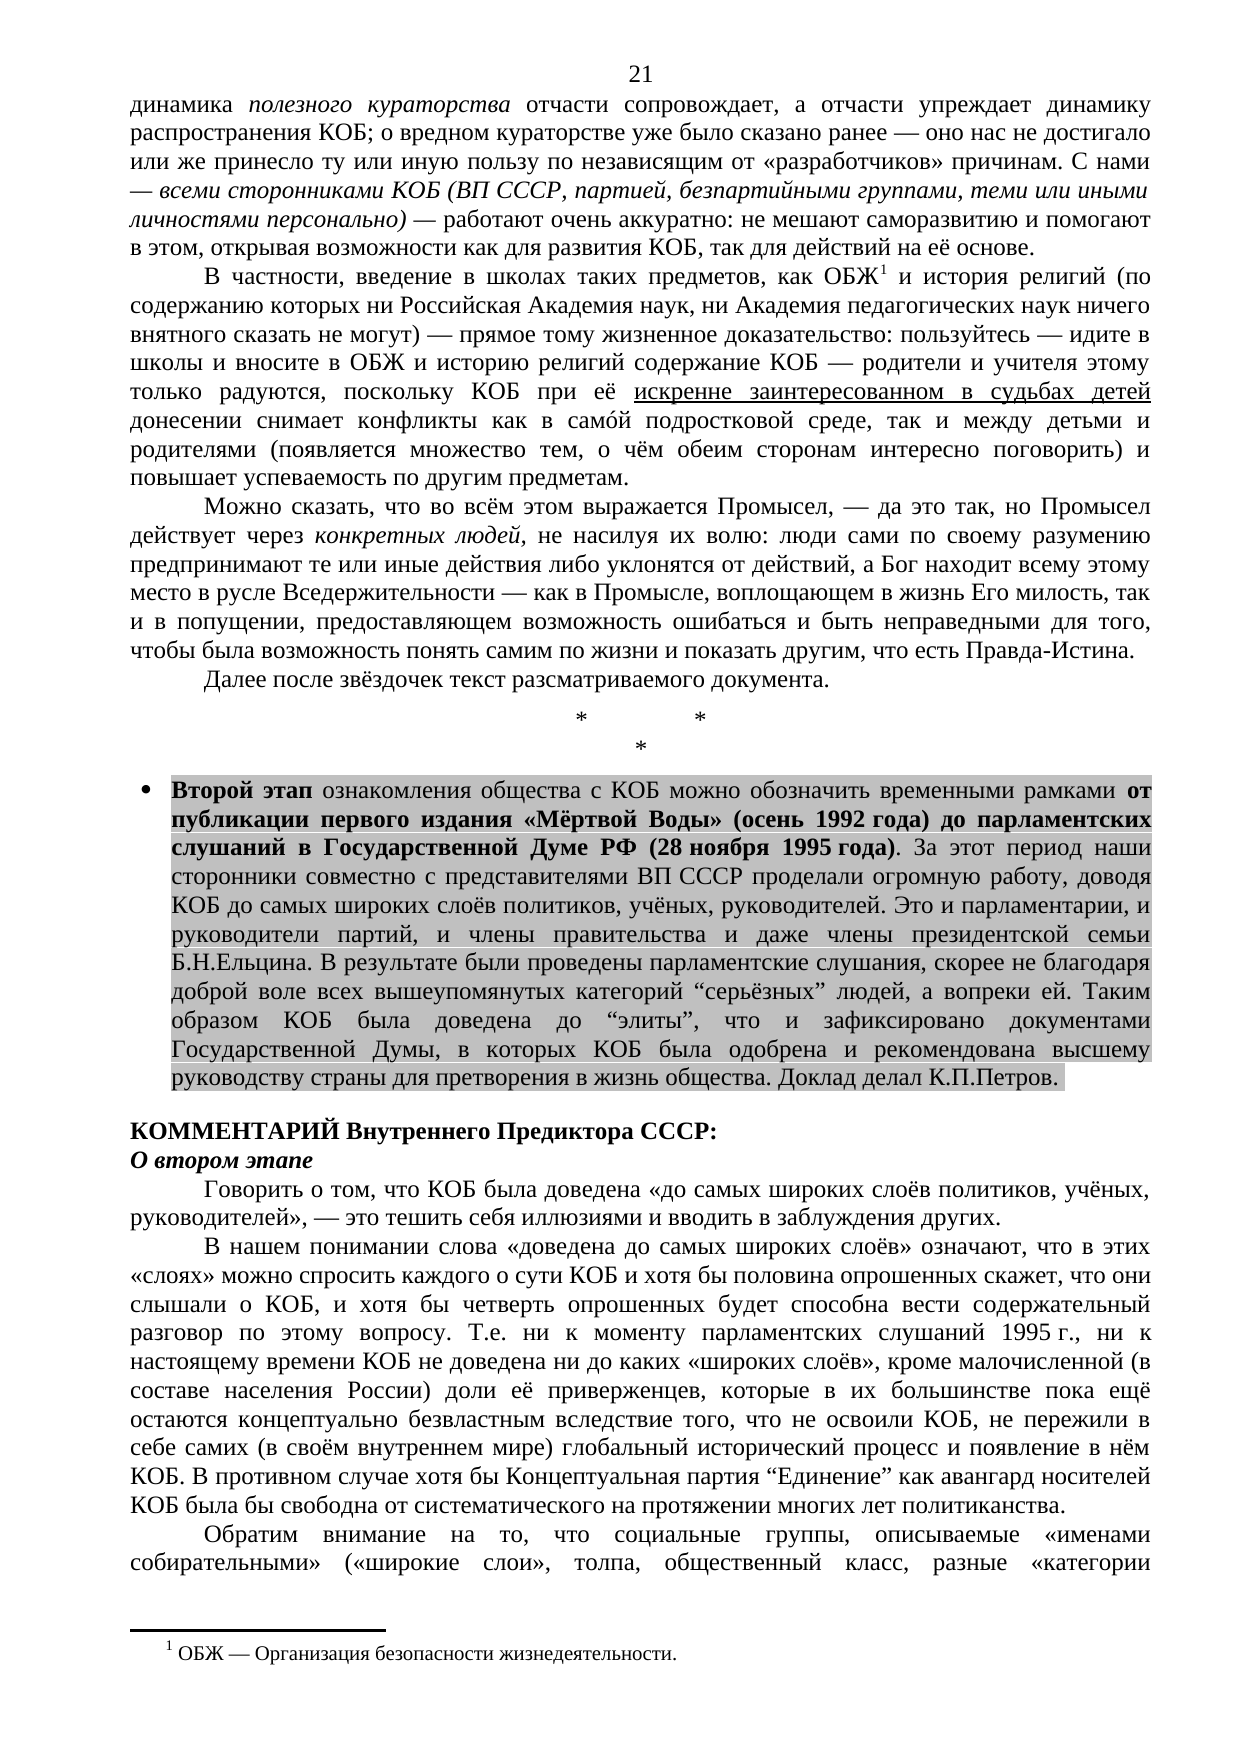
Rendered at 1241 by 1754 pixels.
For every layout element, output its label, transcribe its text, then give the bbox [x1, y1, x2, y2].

text Можно сказать, что во всём этом выражается Промысел, — да это так, но Промысел действует через конкретных людей, не насилуя их волю: люди сами по своему разумению предпринимают те или иные действия либо уклонятся от действий, а Бог находит всему этому место в русле Вседержительности — как в Промысле, воплощающем в жизнь Его милость, так и в попущении, предоставляющем возможность ошибаться и быть неправедными для того, чтобы была возможность понять самим по жизни и показать другим, что есть Правда-Истина. [130, 491, 1152, 664]
text * * * [130, 705, 1152, 762]
text Говорить о том, что КОБ была доведена «до самых широких слоёв политиков, учёных, руководителей», — это тешить себя иллюзиями и вводить в заблуждения других. [130, 1174, 1152, 1231]
text Далее после звёздочек текст разсматриваемого документа. [130, 664, 1152, 692]
list Второй этап ознакомления общества с КОБ можно обозначить временными рамками от публикации первого издания «Мёртвой Воды» (осень 1992 года) до парламентских слушаний в Государственной Думе РФ (28 ноября 1995 года). За этот период наши сторонники совместно с представителями ВП СССР проделали огромную работу, доводя КОБ до самых широких слоёв политиков, учёных, руководителей. Это и парламентарии, и руководители партий, и члены правительства и даже члены президентской семьи Б.Н.Ельцина. В результате были проведены парламентские слушания, скорее не благодаря доброй воле всех вышеупомянутых категорий “серьёзных” людей, а вопреки ей. Таким образом КОБ была доведена до “элиты”, что и зафиксировано документами Государственной Думы, в которых КОБ была одобрена и рекомендована высшему руководству страны для претворения в жизнь общества. Доклад делал К.П.Петров. [142, 775, 1152, 1091]
text динамика полезного кураторства отчасти сопровождает, а отчасти упреждает динамику распространения КОБ; о вредном кураторстве уже было сказано ранее — оно нас не достигало или же принесло ту или иную пользу по независящим от «разработчиков» причинам. С нами — всеми сторонниками КОБ (ВП СССР, партией, безпартийными группами, теми или иными личностями персонально) — работают очень аккуратно: не мешают саморазвитию и помогают в этом, открывая возможности как для развития КОБ, так для действий на её основе. [130, 89, 1152, 261]
text В нашем понимании слова «доведена до самых широких слоёв» означают, что в этих «слоях» можно спросить каждого о сути КОБ и хотя бы половина опрошенных скажет, что они слышали о КОБ, и хотя бы четверть опрошенных будет способна вести содержательный разговор по этому вопросу. Т.е. ни к моменту парламентских слушаний 1995 г., ни к настоящему времени КОБ не доведена ни до каких «широких слоёв», кроме малочисленной (в составе населения России) доли её приверженцев, которые в их большинстве пока ещё остаются концептуально безвластным вследствие того, что не освоили КОБ, не пережили в себе самих (в своём внутреннем мире) глобальный исторический процесс и появление в нём КОБ. В противном случае хотя бы Концептуальная партия “Единение” как авангард носителей КОБ была бы свободна от систематического на протяжении многих лет политиканства. [130, 1231, 1152, 1519]
text Обратим внимание на то, что социальные группы, описываемые «именами собирательными» («широкие слои», толпа, общественный класс, разные «категории [130, 1519, 1152, 1576]
text В частности, введение в школах таких предметов, как ОБЖ и история религий (по содержанию которых ни Российская Академия наук, ни Академия педагогических наук ничего внятного сказать не могут) — прямое тому жизненное доказательство: пользуйтесь — идите в школы и вносите в ОБЖ и историю религий содержание КОБ — родители и учителя этому только радуются, поскольку КОБ при её искренне заинтересованном в судьбах детей донесении снимает конфликты как в самóй подростковой среде, так и между детьми и родителями (появляется множество тем, о чём обеим сторонам интересно поговорить) и повышает успеваемость по другим предметам. [130, 261, 1152, 491]
text КОММЕНТАРИЙ Внутреннего Предиктора СССР: О втором этапе [130, 1116, 1152, 1174]
text ОБЖ — Организация безопасности жизнедеятельности. [130, 1637, 1152, 1665]
